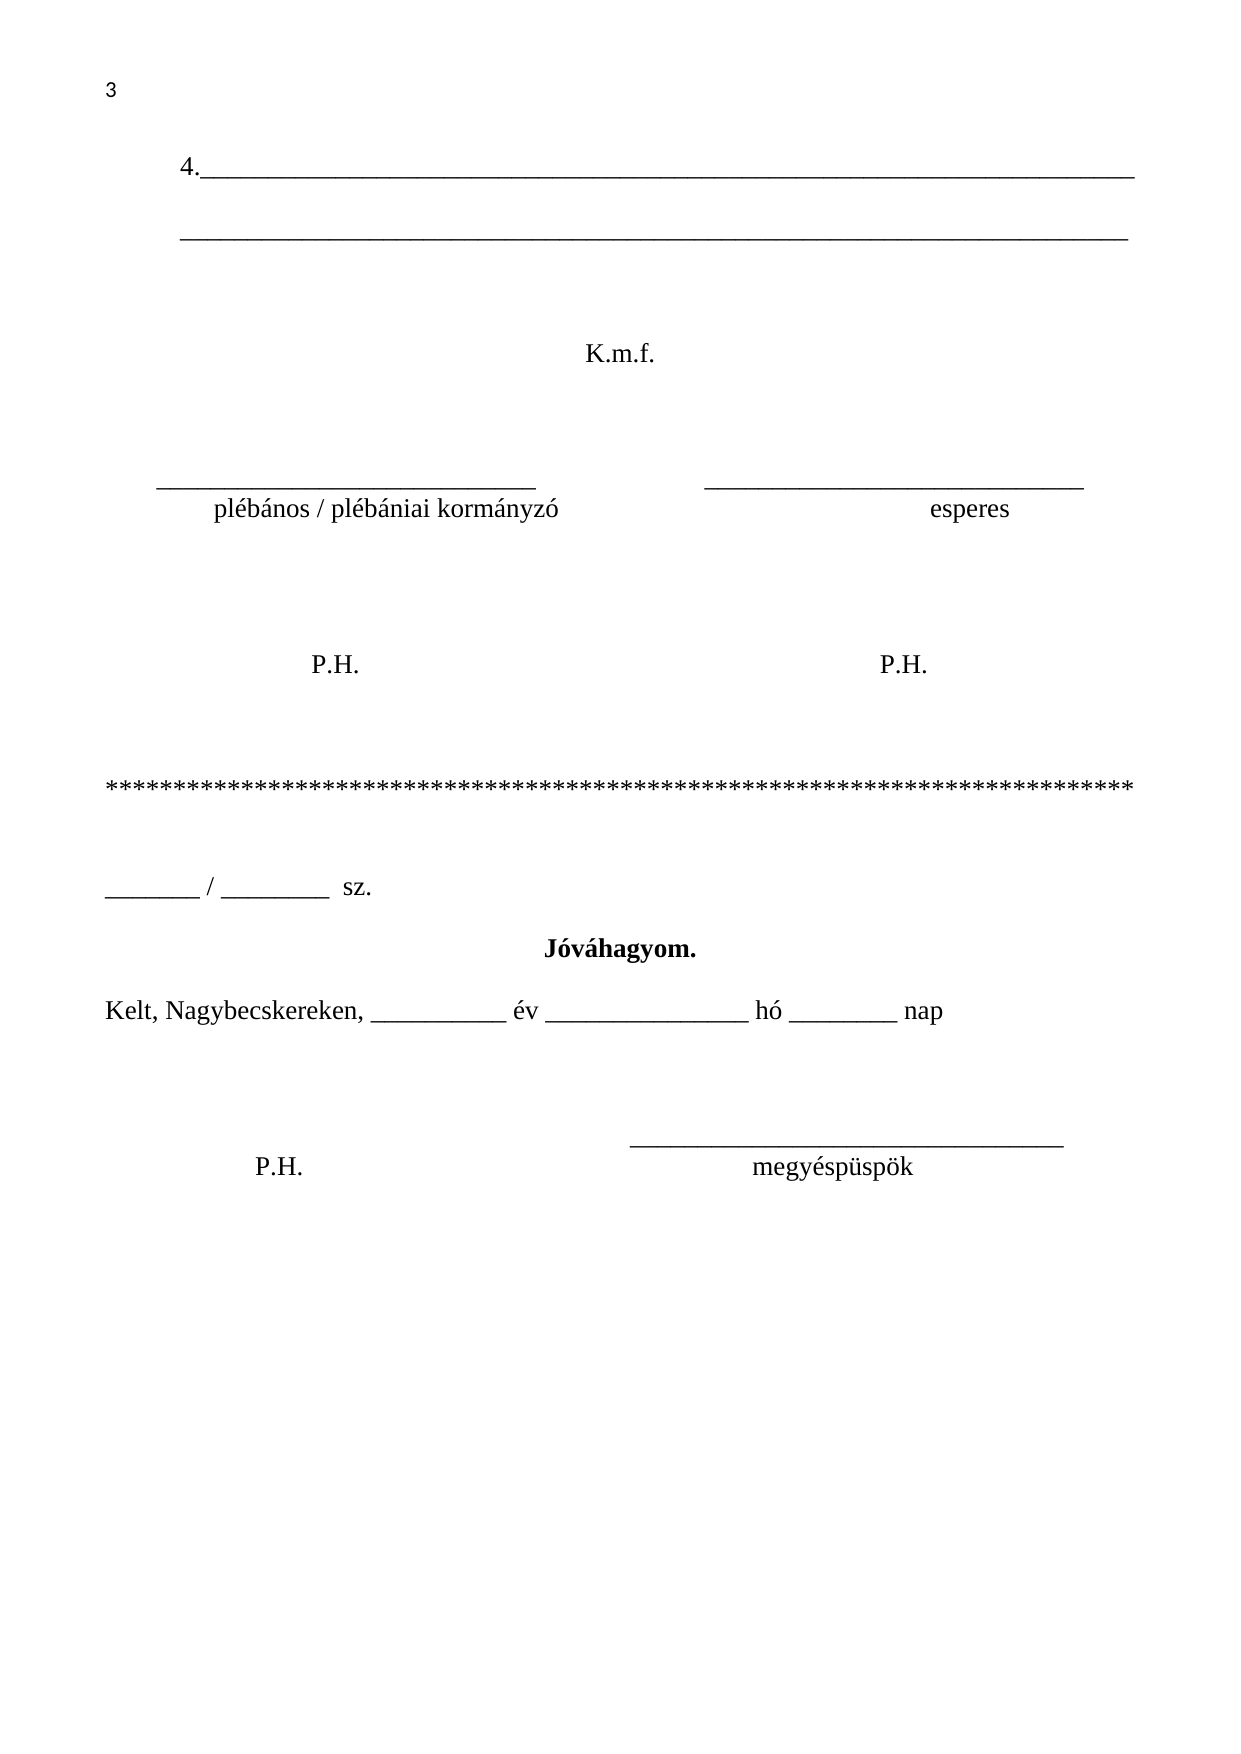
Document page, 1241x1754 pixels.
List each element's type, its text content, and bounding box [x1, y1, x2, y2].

text P.H. P.H. [105, 648, 1135, 679]
text ____________________________ ____________________________ [105, 461, 1135, 493]
text Kelt, Nagybecskereken, __________ év _______________ hó ________ nap [105, 994, 1135, 1025]
text ________________________________ [105, 1119, 1135, 1150]
text P.H. megyéspüspök [105, 1150, 1135, 1181]
text K.m.f. [105, 337, 1135, 368]
text plébános / plébániai kormányzó esperes [105, 493, 1135, 524]
text 4.___________________________________________________________________________________________________________________________________________ [180, 150, 1135, 243]
text Jóváhagyom. [105, 932, 1135, 963]
text **************************************************************************** [105, 773, 1135, 804]
text _______ / ________ sz. [105, 869, 1135, 901]
